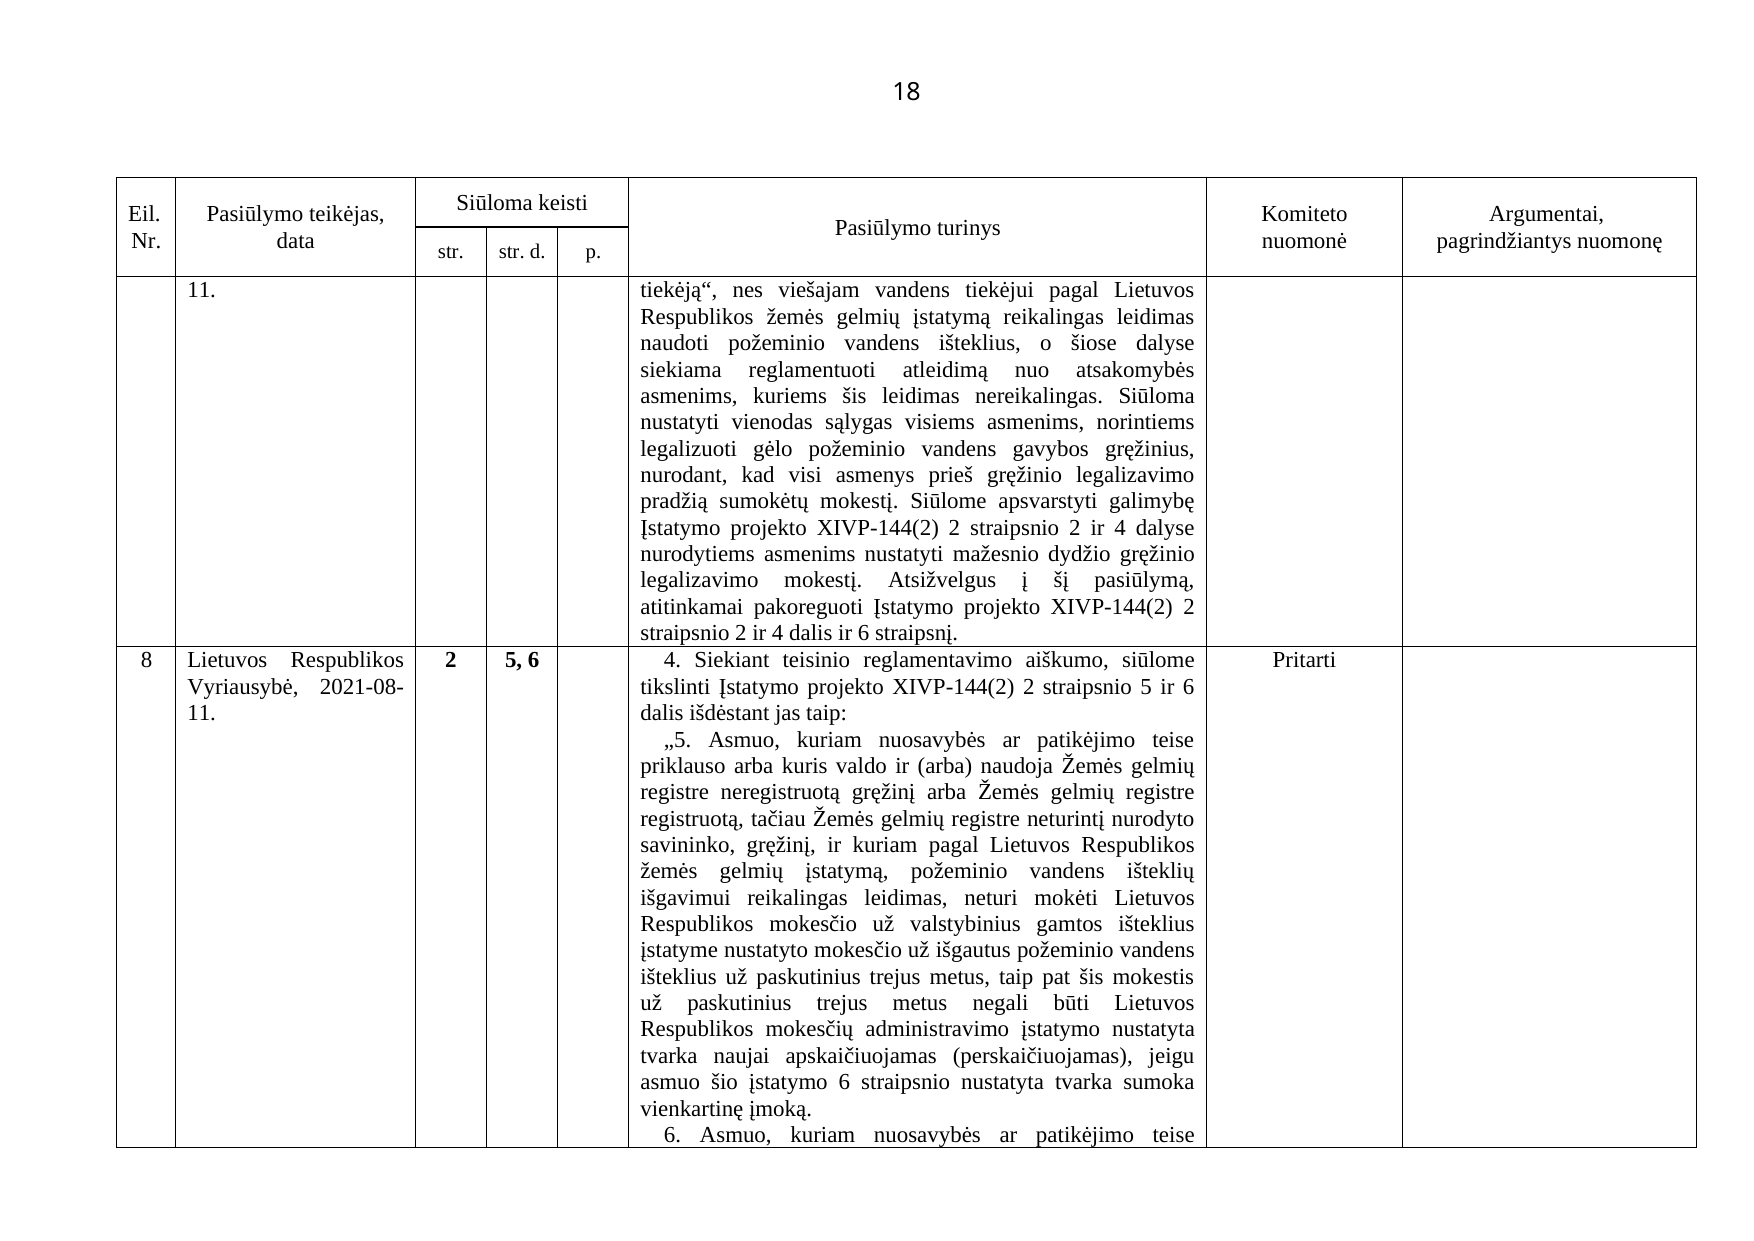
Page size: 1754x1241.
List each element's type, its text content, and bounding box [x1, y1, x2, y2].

table_cell str. [416, 228, 486, 276]
table_header Pasiūlymo teikėjas, data [176, 178, 415, 276]
table_cell [558, 277, 628, 646]
table_cell [117, 277, 175, 646]
table_cell [1403, 647, 1696, 1147]
table_header Siūloma keisti [416, 178, 628, 226]
table_cell 11. [176, 277, 415, 646]
table_cell Lietuvos Respublikos Vyriausybė, 2021-08-11. [176, 647, 415, 1147]
table_header Eil. Nr. [117, 178, 175, 276]
table_cell [416, 277, 486, 646]
table_cell Pritarti [1207, 647, 1402, 1147]
table_cell p. [558, 228, 628, 276]
table_cell [487, 277, 557, 646]
table_cell 4. Siekiant teisinio reglamentavimo aiškumo, siūlome tikslinti Įstatymo projekto XIVP-144(2) 2 straipsnio 5 ir 6 dalis išdėstant jas taip: „5. Asmuo, kuriam nuosavybės ar patikėjimo teise priklauso arba kuris valdo ir (arba) naudoja Žemės gelmių registre neregistruotą gręžinį arba Žemės gelmių registre registruotą, tačiau Žemės gelmių registre neturintį nurodyto savininko, gręžinį, ir kuriam pagal Lietuvos Respublikos žemės gelmių įstatymą, požeminio vandens išteklių išgavimui reikalingas leidimas, neturi mokėti Lietuvos Respublikos mokesčio už valstybinius gamtos išteklius įstatyme nustatyto mokesčio už išgautus požeminio vandens išteklius už paskutinius trejus metus, taip pat šis mokestis už paskutinius trejus metus negali būti Lietuvos Respublikos mokesčių administravimo įstatymo nustatyta tvarka naujai apskaičiuojamas (perskaičiuojamas), jeigu asmuo šio įstatymo 6 straipsnio nustatyta tvarka sumoka vienkartinę įmoką. 6. Asmuo, kuriam nuosavybės ar patikėjimo teise [629, 647, 1206, 1147]
table_header Komiteto nuomonė [1207, 178, 1402, 276]
table_header Argumentai, pagrindžiantys nuomonę [1403, 178, 1696, 276]
table_cell 2 [416, 647, 486, 1147]
table_cell [1207, 277, 1402, 646]
table_cell 5, 6 [487, 647, 557, 1147]
table_cell tiekėją“, nes viešajam vandens tiekėjui pagal Lietuvos Respublikos žemės gelmių įstatymą reikalingas leidimas naudoti požeminio vandens išteklius, o šiose dalyse siekiama reglamentuoti atleidimą nuo atsakomybės asmenims, kuriems šis leidimas nereikalingas. Siūloma nustatyti vienodas sąlygas visiems asmenims, norintiems legalizuoti gėlo požeminio vandens gavybos gręžinius, nurodant, kad visi asmenys prieš gręžinio legalizavimo pradžią sumokėtų mokestį. Siūlome apsvarstyti galimybę Įstatymo projekto XIVP-144(2) 2 straipsnio 2 ir 4 dalyse nurodytiems asmenims nustatyti mažesnio dydžio gręžinio legalizavimo mokestį. Atsižvelgus į šį pasiūlymą, atitinkamai pakoreguoti Įstatymo projekto XIVP-144(2) 2 straipsnio 2 ir 4 dalis ir 6 straipsnį. [629, 277, 1206, 646]
table_cell str. d. [487, 228, 557, 276]
table_header Pasiūlymo turinys [629, 178, 1206, 276]
table_cell 8 [117, 647, 175, 1147]
table_cell [558, 647, 628, 1147]
table_cell [1403, 277, 1696, 646]
